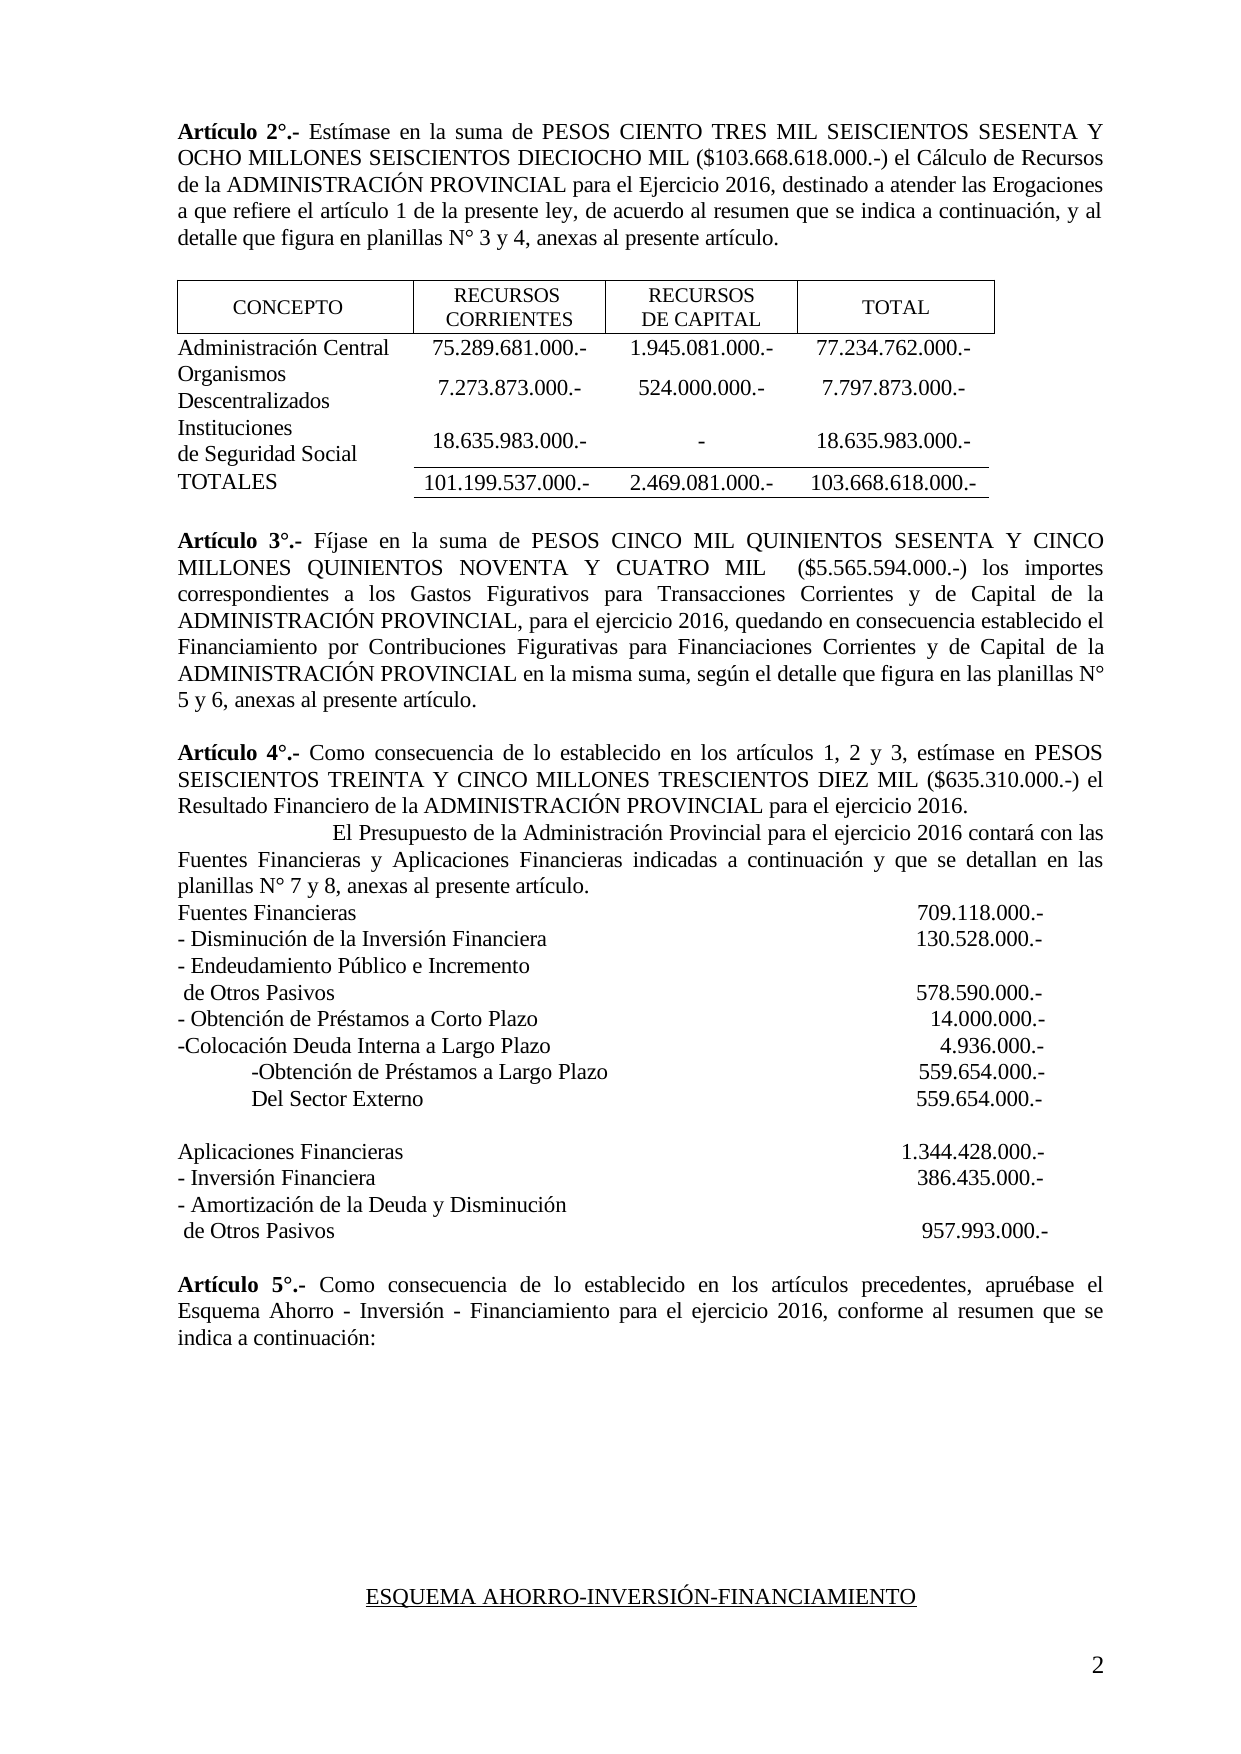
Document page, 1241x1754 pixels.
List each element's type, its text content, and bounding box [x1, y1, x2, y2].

table_cell 524.000.000.- [605, 360, 797, 413]
table_header RECURSOS CORRIENTES [414, 281, 605, 333]
table_cell [989, 414, 994, 467]
text -Obtención de Préstamos a Largo Plazo 559.654.000.- [177, 1058, 1104, 1084]
table_cell 7.273.873.000.- [414, 360, 605, 413]
table_cell - [605, 414, 797, 467]
text -Colocación Deuda Interna a Largo Plazo 4.936.000.- [177, 1031, 1104, 1058]
table_cell 18.635.983.000.- [414, 414, 605, 467]
table_cell Organismos Descentralizados [177, 360, 413, 413]
text de Otros Pasivos 957.993.000.- [177, 1217, 1104, 1244]
table_cell 18.635.983.000.- [798, 414, 989, 467]
text - Endeudamiento Público e Incremento [177, 952, 1104, 978]
text Fuentes Financieras 709.118.000.- [177, 899, 1104, 925]
table_header TOTAL [798, 281, 994, 333]
text Aplicaciones Financieras 1.344.428.000.- [177, 1138, 1104, 1164]
text - Disminución de la Inversión Financiera 130.528.000.- [177, 925, 1104, 952]
table_cell 75.289.681.000.- [414, 334, 605, 360]
text Artículo 4°.- Como consecuencia de lo establecido en los artículos 1, 2 y 3, estímase en PESOS SEISCIENTOS TREINTA Y CINCO MILLONES TRESCIENTOS DIEZ MIL ($635.310.000.-) el Resultado Financiero de la ADMINISTRACIÓN PROVINCIAL para el ejercicio 2016. [177, 739, 1104, 819]
text Artículo 5°.- Como consecuencia de lo establecido en los artículos precedentes, apruébase el Esquema Ahorro - Inversión - Financiamiento para el ejercicio 2016, conforme al resumen que se indica a continuación: [177, 1271, 1104, 1350]
table_cell 77.234.762.000.- [798, 334, 989, 360]
text de Otros Pasivos 578.590.000.- [177, 978, 1104, 1005]
table_cell 1.945.081.000.- [605, 334, 797, 360]
text - Inversión Financiera 386.435.000.- [177, 1164, 1104, 1191]
table_cell [989, 467, 994, 497]
text El Presupuesto de la Administración Provincial para el ejercicio 2016 contará con las Fuentes Financieras y Aplicaciones Financieras indicadas a continuación y que se detallan en las planillas N° 7 y 8, anexas al presente artículo. [177, 819, 1104, 899]
table_cell [989, 360, 994, 413]
table_header RECURSOS DE CAPITAL [606, 281, 797, 333]
table_cell 101.199.537.000.- [414, 468, 605, 497]
text Artículo 2°.- Estímase en la suma de PESOS CIENTO TRES MIL SEISCIENTOS SESENTA Y OCHO MILLONES SEISCIENTOS DIECIOCHO MIL ($103.668.618.000.-) el Cálculo de Recursos de la ADMINISTRACIÓN PROVINCIAL para el Ejercicio 2016, destinado a atender las Erogaciones a que refiere el artículo 1 de la presente ley, de acuerdo al resumen que se indica a continuación, y al detalle que figura en planillas N° 3 y 4, anexas al presente artículo. [177, 118, 1104, 251]
table_header CONCEPTO [178, 281, 413, 333]
text - Obtención de Préstamos a Corto Plazo 14.000.000.- [177, 1005, 1104, 1031]
table_cell TOTALES [177, 467, 413, 497]
table_cell Instituciones de Seguridad Social [177, 414, 413, 467]
table_cell Administración Central [177, 334, 413, 360]
text ESQUEMA AHORRO-INVERSIÓN-FINANCIAMIENTO [177, 1583, 1104, 1609]
text Artículo 3°.- Fíjase en la suma de PESOS CINCO MIL QUINIENTOS SESENTA Y CINCO MILLONES QUINIENTOS NOVENTA Y CUATRO MIL ($5.565.594.000.-) los importes correspondientes a los Gastos Figurativos para Transacciones Corrientes y de Capital de la ADMINISTRACIÓN PROVINCIAL, para el ejercicio 2016, quedando en consecuencia establecido el Financiamiento por Contribuciones Figurativas para Financiaciones Corrientes y de Capital de la ADMINISTRACIÓN PROVINCIAL en la misma suma, según el detalle que figura en las planillas N° 5 y 6, anexas al presente artículo. [177, 527, 1104, 713]
text - Amortización de la Deuda y Disminución [177, 1191, 1104, 1217]
text Del Sector Externo 559.654.000.- [177, 1084, 1104, 1111]
table_cell 7.797.873.000.- [798, 360, 989, 413]
table_cell 103.668.618.000.- [798, 468, 989, 497]
table_cell 2.469.081.000.- [605, 468, 797, 497]
table_cell [989, 334, 994, 360]
